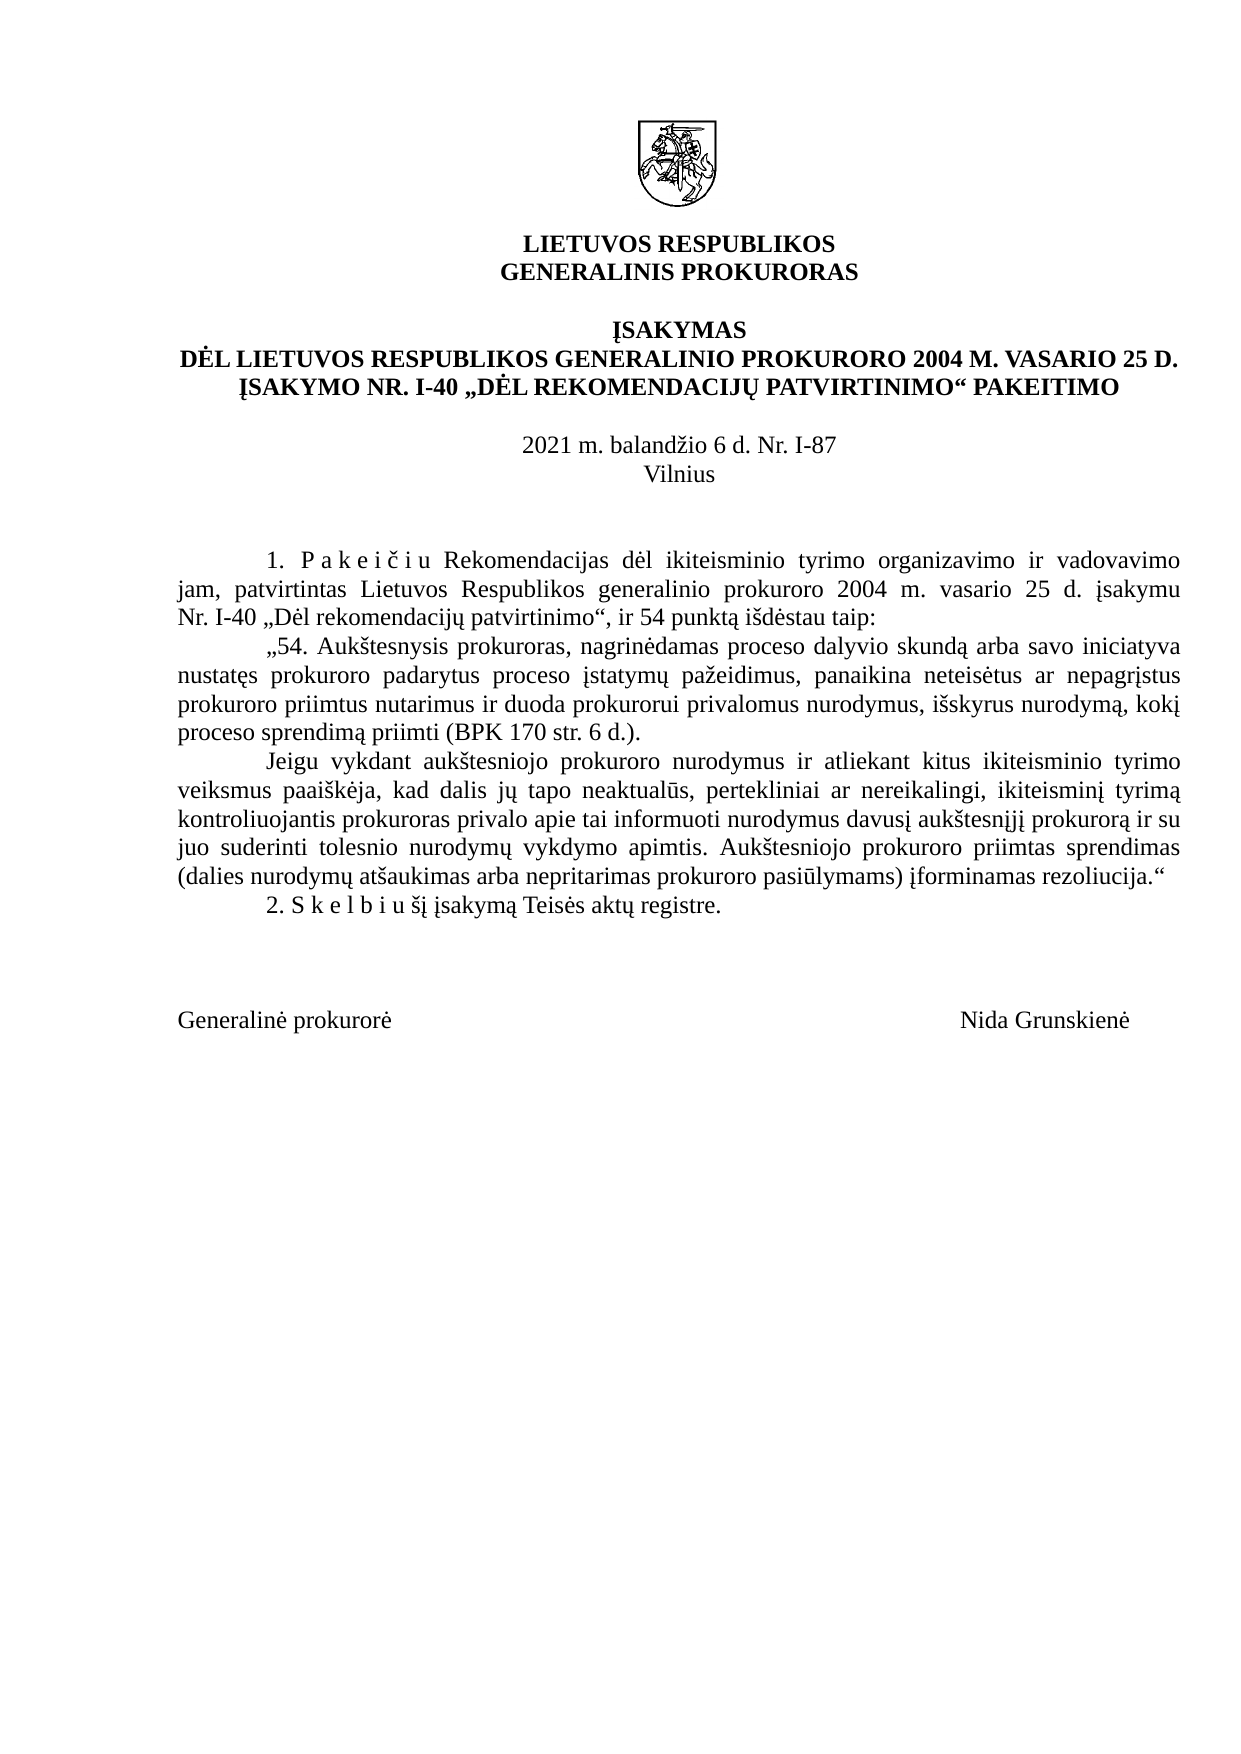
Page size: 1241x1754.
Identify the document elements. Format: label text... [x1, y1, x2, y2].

text 2021 m. balandžio 6 d. Nr. I-87 [177, 430, 1181, 459]
text Generalinė prokurorė Nida Grunskienė [177, 1005, 1181, 1034]
text Vilnius [177, 459, 1181, 487]
text „54. Aukštesnysis prokuroras, nagrinėdamas proceso dalyvio skundą arba savo iniciatyva nustatęs prokuroro padarytus proceso įstatymų pažeidimus, panaikina neteisėtus ar nepagrįstus prokuroro priimtus nutarimus ir duoda prokurorui privalomus nurodymus, išskyrus nurodymą, kokį proceso sprendimą priimti (BPK 170 str. 6 d.). [177, 631, 1181, 746]
text 1. Pakeičiu Rekomendacijas dėl ikiteisminio tyrimo organizavimo ir vadovavimo jam, patvirtintas Lietuvos Respublikos generalinio prokuroro 2004 m. vasario 25 d. įsakymu Nr. I-40 „Dėl rekomendacijų patvirtinimo“, ir 54 punktą išdėstau taip: [177, 545, 1181, 631]
text Jeigu vykdant aukštesniojo prokuroro nurodymus ir atliekant kitus ikiteisminio tyrimo veiksmus paaiškėja, kad dalis jų tapo neaktualūs, pertekliniai ar nereikalingi, ikiteisminį tyrimą kontroliuojantis prokuroras privalo apie tai informuoti nurodymus davusį aukštesnįjį prokurorą ir su juo suderinti tolesnio nurodymų vykdymo apimtis. Aukštesniojo prokuroro priimtas sprendimas (dalies nurodymų atšaukimas arba nepritarimas prokuroro pasiūlymams) įforminamas rezoliucija.“ [177, 746, 1181, 890]
text GENERALINIS PROKURORAS [177, 257, 1181, 286]
text DĖL LIETUVOS RESPUBLIKOS GENERALINIO PROKURORO 2004 M. VASARIO 25 D. ĮSAKYMO NR. I-40 „DĖL REKOMENDACIJŲ PATVIRTINIMO“ PAKEITIMO [177, 344, 1181, 401]
text LIETUVOS RESPUBLIKOS [177, 229, 1181, 257]
text 2. Skelbiu šį įsakymą Teisės aktų registre. [177, 890, 1181, 919]
text ĮSAKYMAS [177, 315, 1181, 344]
